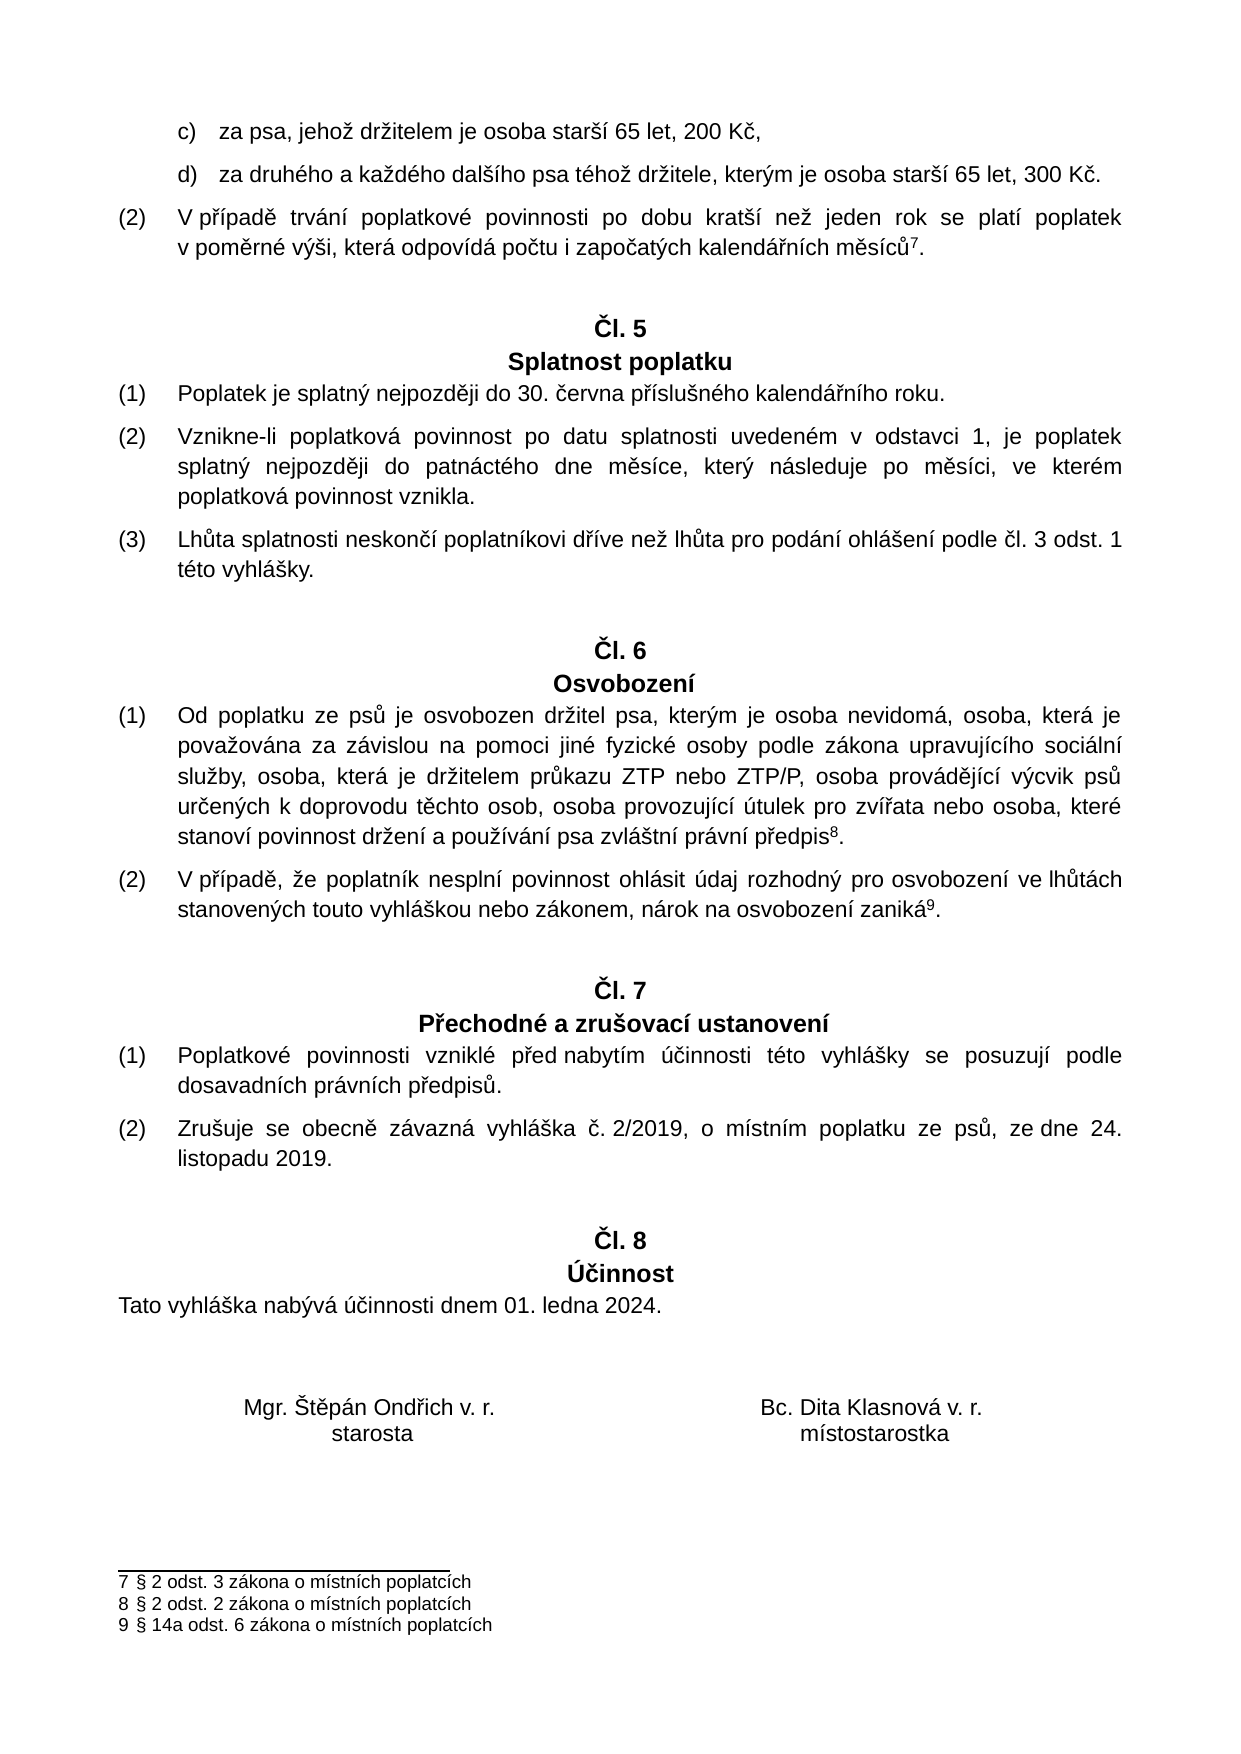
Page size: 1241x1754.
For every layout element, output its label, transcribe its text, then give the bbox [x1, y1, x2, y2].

subtitle Čl. 6 Osvobození [118, 636, 1122, 698]
list za druhého a každého dalšího psa téhož držitele, kterým je osoba starší 65 let, 300 Kč. [177, 161, 1122, 187]
list Poplatek je splatný nejpozději do 30. června příslušného kalendářního roku. [118, 380, 1122, 406]
subtitle Čl. 5 Splatnost poplatku [118, 314, 1122, 376]
list V případě trvání poplatkové povinnosti po dobu kratší než jeden rok se platí poplatek v poměrné výši, která odpovídá počtu i započatých kalendářních měsíců. [118, 203, 1122, 260]
list Vznikne-li poplatková povinnost po datu splatnosti uvedeném v odstavci 1, je poplatek splatný nejpozději do patnáctého dne měsíce, který následuje po měsíci, ve kterém poplatková povinnost vznikla. [118, 423, 1122, 509]
list Zrušuje se obecně závazná vyhláška č. 2/2019, o místním poplatku ze psů, ze dne 24. listopadu 2019. [118, 1115, 1122, 1172]
list Lhůta splatnosti neskončí poplatníkovi dříve než lhůta pro podání ohlášení podle čl. 3 odst. 1 této vyhlášky. [118, 526, 1122, 582]
list § 2 odst. 3 zákona o místních poplatcích [118, 1571, 1122, 1592]
subtitle Čl. 8 Účinnost [118, 1226, 1122, 1287]
list § 2 odst. 2 zákona o místních poplatcích [118, 1592, 1122, 1614]
table_header Bc. Dita Klasnová v. r. místostarostka [620, 1334, 1122, 1452]
list Od poplatku ze psů je osvobozen držitel psa, kterým je osoba nevidomá, osoba, která je považována za závislou na pomoci jiné fyzické osoby podle zákona upravujícího sociální služby, osoba, která je držitelem průkazu ZTP nebo ZTP/P, osoba provádějící výcvik psů určených k doprovodu těchto osob, osoba provozující útulek pro zvířata nebo osoba, které stanoví povinnost držení a používání psa zvláštní právní předpis. [118, 702, 1122, 849]
list za psa, jehož držitelem je osoba starší 65 let, 200 Kč, [177, 118, 1122, 144]
list V případě, že poplatník nesplní povinnost ohlásit údaj rozhodný pro osvobození ve lhůtách stanovených touto vyhláškou nebo zákonem, nárok na osvobození zaniká. [118, 866, 1122, 922]
list Poplatkové povinnosti vzniklé před nabytím účinnosti této vyhlášky se posuzují podle dosavadních právních předpisů. [118, 1042, 1122, 1099]
list § 14a odst. 6 zákona o místních poplatcích [118, 1614, 1122, 1635]
text Tato vyhláška nabývá účinnosti dnem 01. ledna 2024. [118, 1292, 1122, 1318]
subtitle Čl. 7 Přechodné a zrušovací ustanovení [118, 976, 1122, 1038]
table_header Mgr. Štěpán Ondřich v. r. starosta [118, 1334, 620, 1452]
